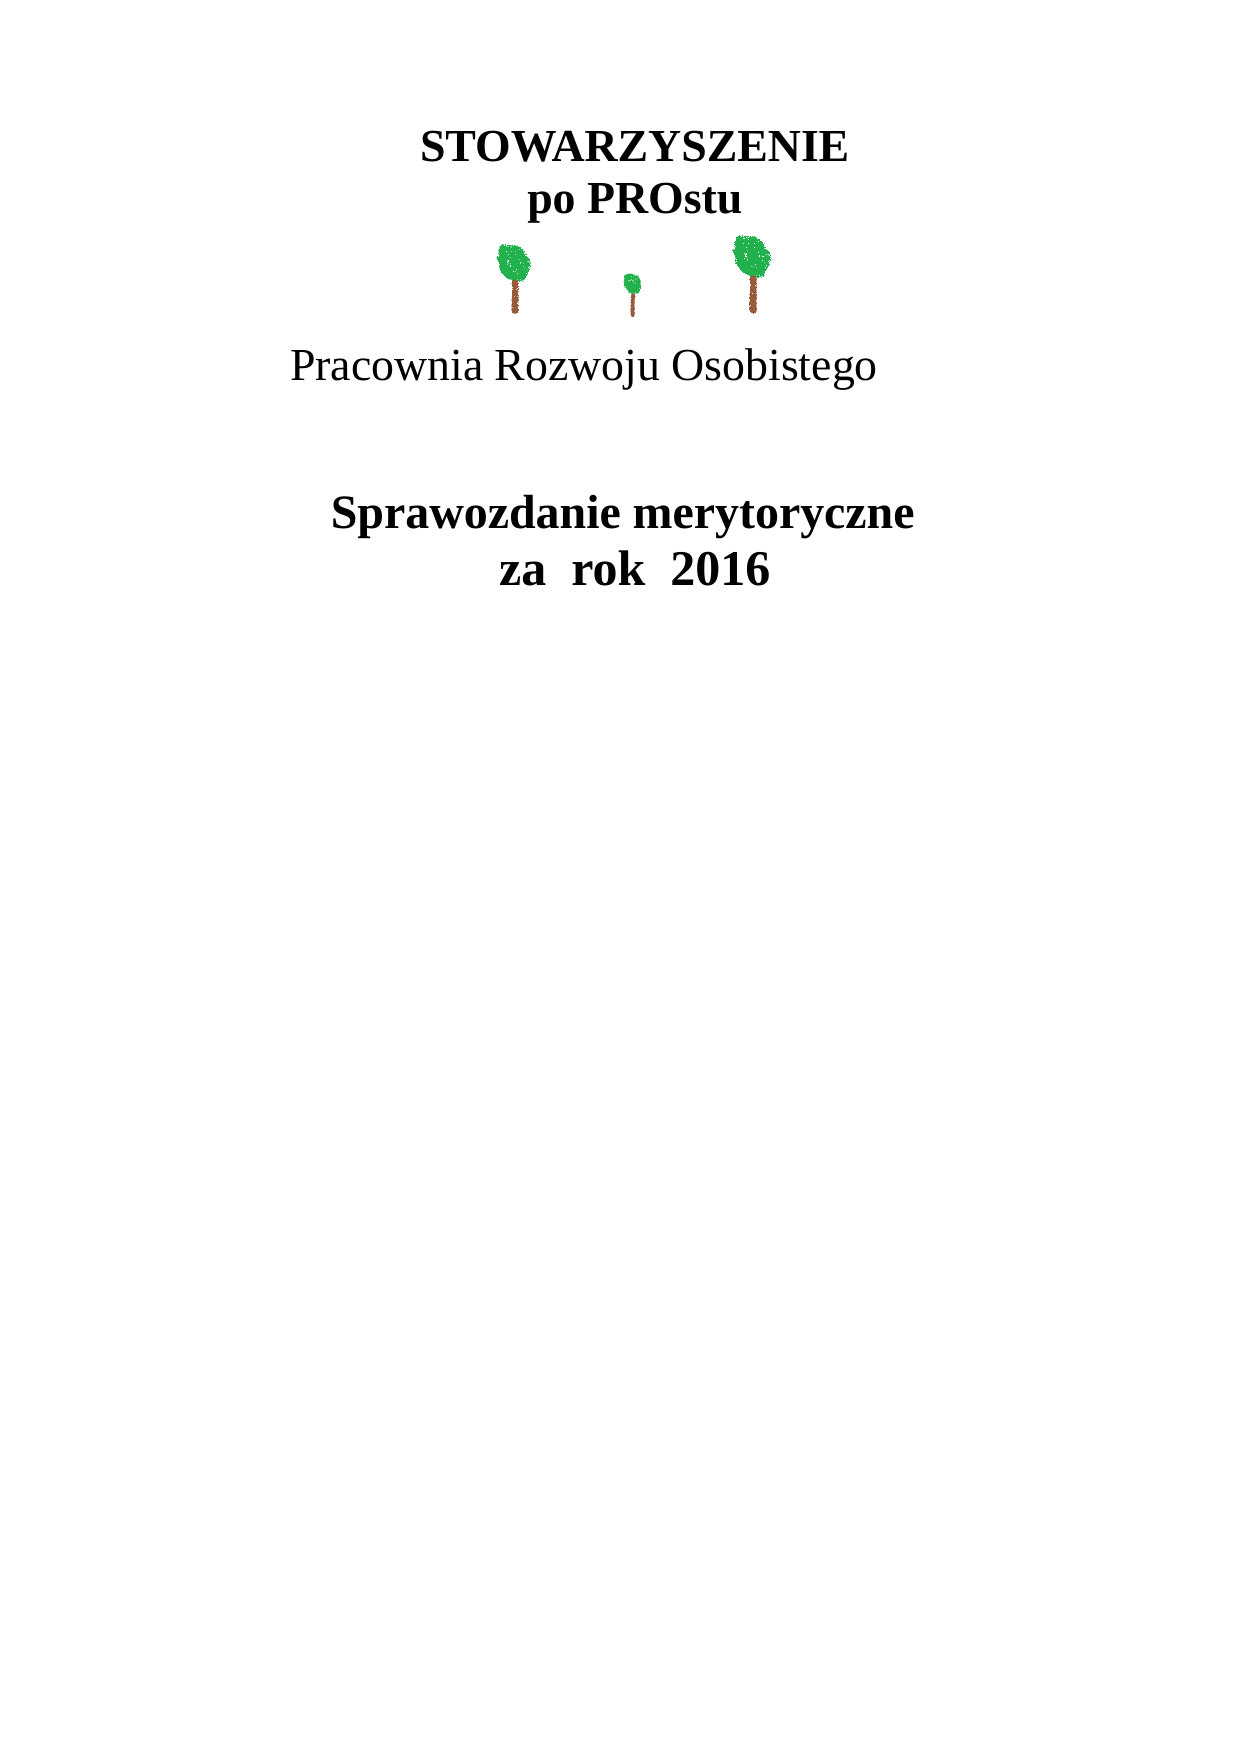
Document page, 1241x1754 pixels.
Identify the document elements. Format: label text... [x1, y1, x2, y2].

picture [488, 242, 540, 319]
text STOWARZYSZENIE [118, 118, 1151, 171]
picture [723, 232, 781, 319]
text Sprawozdanie merytoryczne [118, 483, 1151, 538]
text za rok 2016 [118, 538, 1151, 596]
text Pracownia Rozwoju Osobistego [118, 337, 1151, 390]
picture [618, 269, 645, 319]
text po PROstu [118, 171, 1151, 223]
